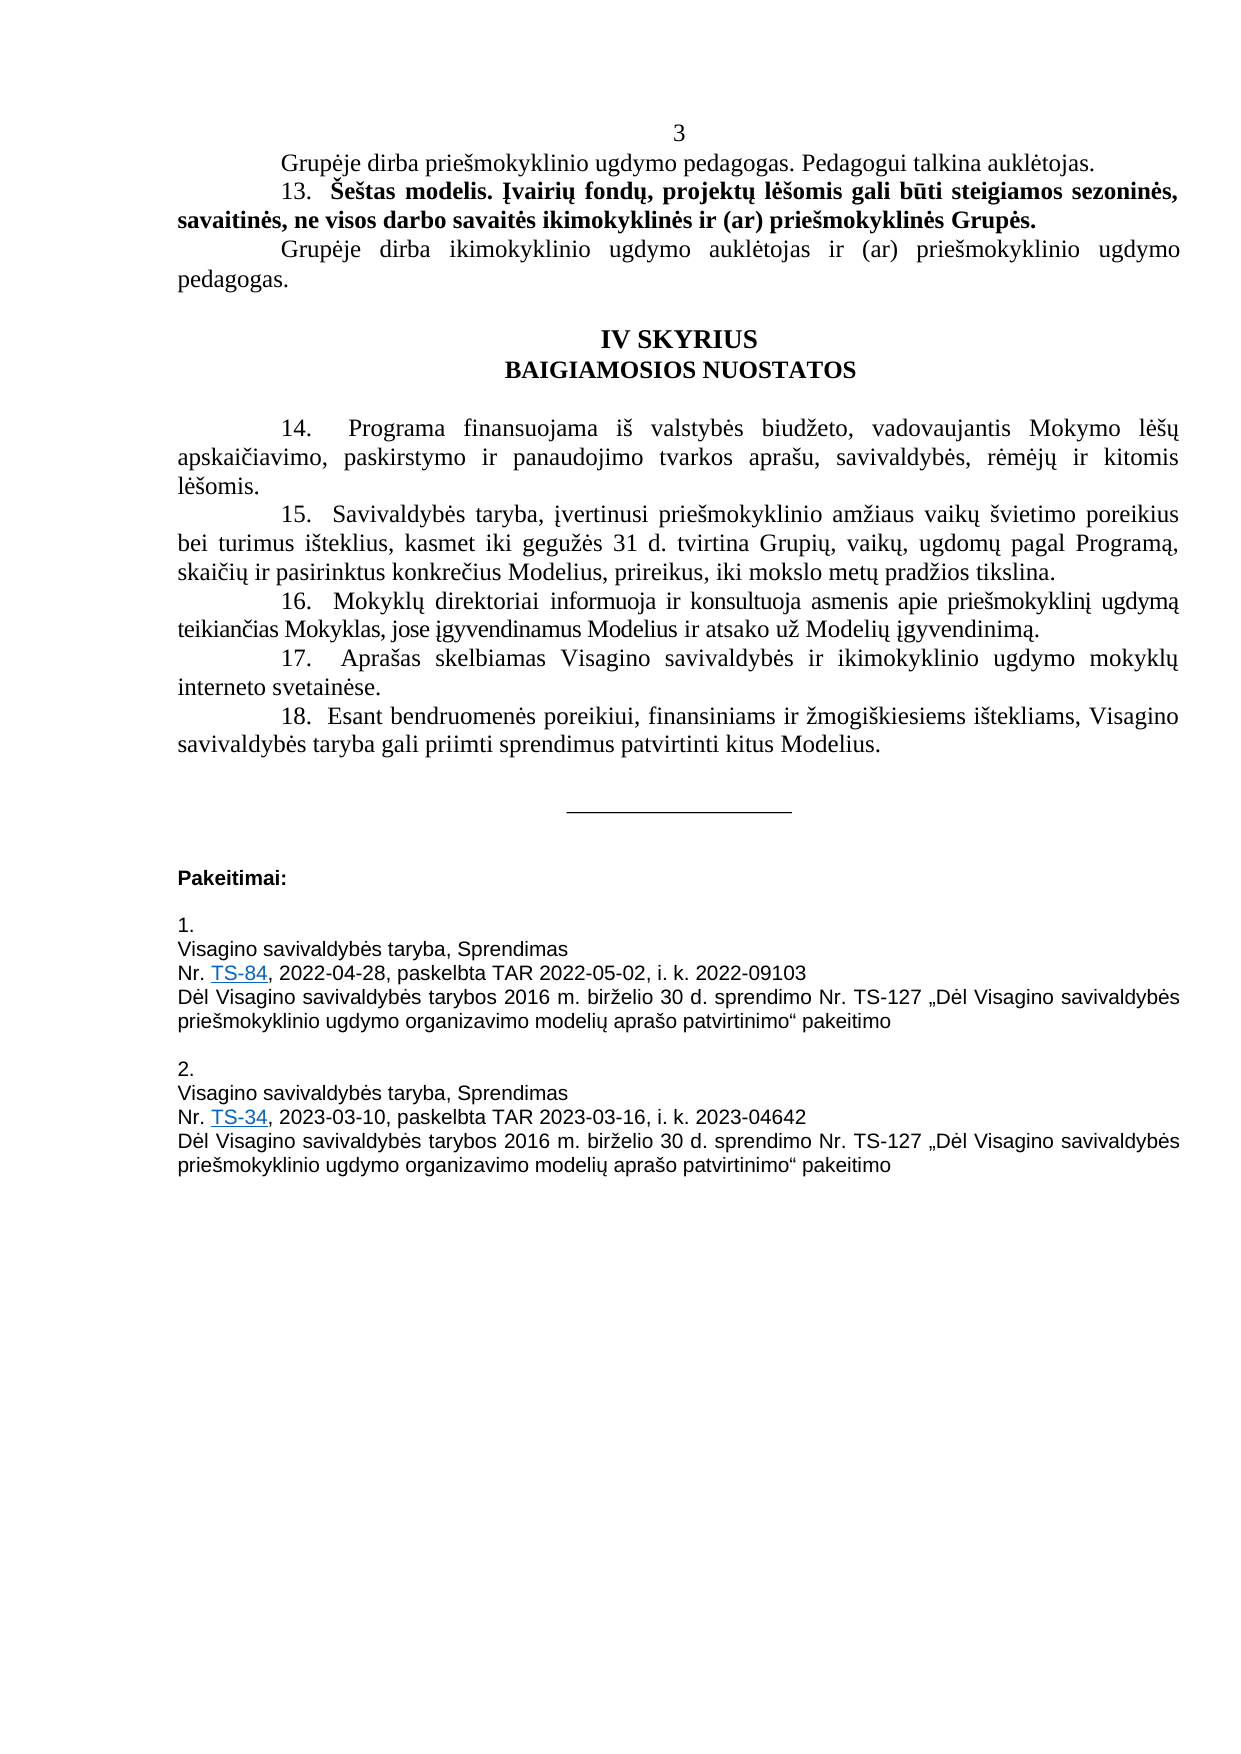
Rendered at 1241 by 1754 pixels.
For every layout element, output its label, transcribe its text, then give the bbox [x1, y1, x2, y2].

text Pakeitimai: [177, 865, 1181, 889]
text 15. Savivaldybės taryba, įvertinusi priešmokyklinio amžiaus vaikų švietimo poreikius bei turimus išteklius, kasmet iki gegužės 31 d. tvirtina Grupių, vaikų, ugdomų pagal Programą, skaičių ir pasirinktus konkrečius Modelius, prireikus, iki mokslo metų pradžios tikslina. [177, 499, 1180, 586]
text 14. Programa finansuojama iš valstybės biudžeto, vadovaujantis Mokymo lėšų apskaičiavimo, paskirstymo ir panaudojimo tvarkos aprašu, savivaldybės, rėmėjų ir kitomis lėšomis. [177, 413, 1180, 499]
text 16. Mokyklų direktoriai informuoja ir konsultuoja asmenis apie priešmokyklinį ugdymą teikiančias Mokyklas, jose įgyvendinamus Modelius ir atsako už Modelių įgyvendinimą. [177, 586, 1180, 643]
text Visagino savivaldybės taryba, Sprendimas [177, 937, 1181, 961]
text __________________ [177, 787, 1181, 816]
text 18. Esant bendruomenės poreikiui, finansiniams ir žmogiškiesiems ištekliams, Visagino savivaldybės taryba gali priimti sprendimus patvirtinti kitus Modelius. [177, 701, 1180, 758]
text 17. Aprašas skelbiamas Visagino savivaldybės ir ikimokyklinio ugdymo mokyklų interneto svetainėse. [177, 643, 1180, 701]
text Visagino savivaldybės taryba, Sprendimas [177, 1081, 1181, 1105]
text Dėl Visagino savivaldybės tarybos 2016 m. birželio 30 d. sprendimo Nr. TS-127 „Dėl Visagino savivaldybės priešmokyklinio ugdymo organizavimo modelių aprašo patvirtinimo“ pakeitimo [177, 985, 1181, 1033]
text Grupėje dirba ikimokyklinio ugdymo auklėtojas ir (ar) priešmokyklinio ugdymo pedagogas. [177, 234, 1181, 293]
text Grupėje dirba priešmokyklinio ugdymo pedagogas. Pedagogui talkina auklėtojas. [177, 148, 1180, 176]
text IV SKYRIUS [186, 324, 1172, 355]
text 1. [177, 913, 1181, 937]
text Nr. TS-84, 2022-04-28, paskelbta TAR 2022-05-02, i. k. 2022-09103 [177, 961, 1181, 985]
text BAIGIAMOSIOS NUOSTATOS [186, 355, 1176, 384]
text Nr. TS-34, 2023-03-10, paskelbta TAR 2023-03-16, i. k. 2023-04642 [177, 1105, 1181, 1129]
text 2. [177, 1057, 1181, 1081]
text 13. Šeštas modelis. Įvairių fondų, projektų lėšomis gali būti steigiamos sezoninės, savaitinės, ne visos darbo savaitės ikimokyklinės ir (ar) priešmokyklinės Grupės. [177, 176, 1180, 234]
text Dėl Visagino savivaldybės tarybos 2016 m. birželio 30 d. sprendimo Nr. TS-127 „Dėl Visagino savivaldybės priešmokyklinio ugdymo organizavimo modelių aprašo patvirtinimo“ pakeitimo [177, 1129, 1181, 1177]
